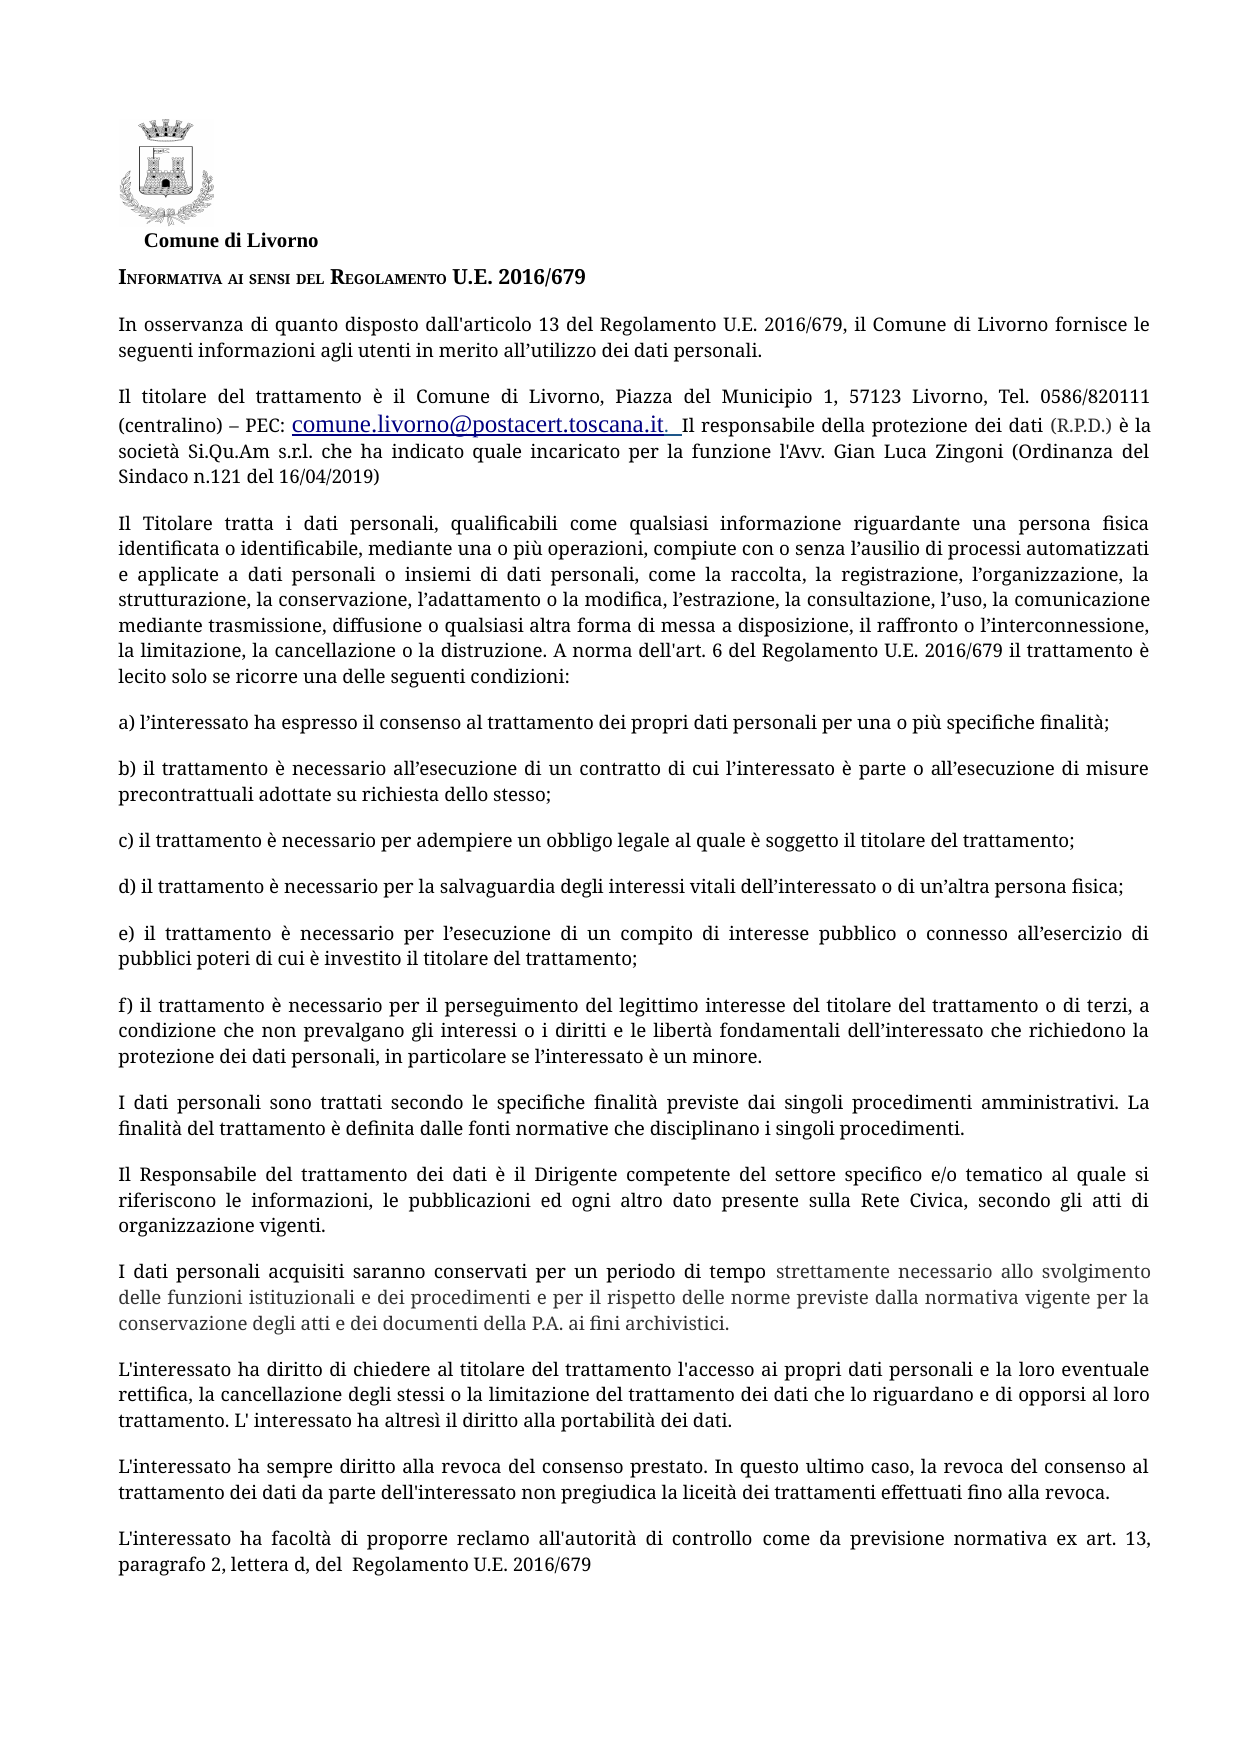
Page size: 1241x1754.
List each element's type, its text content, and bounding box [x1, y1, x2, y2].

text Comune di Livorno [118, 228, 344, 252]
text L'interessato ha diritto di chiedere al titolare del trattamento l'accesso ai propri dati personali e la loro eventuale rettifica, la cancellazione degli stessi o la limitazione del trattamento dei dati che lo riguardano e di opporsi al loro trattamento. L' interessato ha altresì il diritto alla portabilità dei dati. [118, 1356, 1152, 1433]
text Il Titolare tratta i dati personali, qualificabili come qualsiasi informazione riguardante una persona fisica identificata o identificabile, mediante una o più operazioni, compiute con o senza l’ausilio di processi automatizzati e applicate a dati personali o insiemi di dati personali, come la raccolta, la registrazione, l’organizzazione, la strutturazione, la conservazione, l’adattamento o la modifica, l’estrazione, la consultazione, l’uso, la comunicazione mediante trasmissione, diffusione o qualsiasi altra forma di messa a disposizione, il raffronto o l’interconnessione, la limitazione, la cancellazione o la distruzione. A norma dell'art. 6 del Regolamento U.E. 2016/679 il trattamento è lecito solo se ricorre una delle seguenti condizioni: [118, 510, 1152, 688]
text b) il trattamento è necessario all’esecuzione di un contratto di cui l’interessato è parte o all’esecuzione di misure precontrattuali adottate su richiesta dello stesso; [118, 756, 1152, 807]
text Il titolare del trattamento è il Comune di Livorno, Piazza del Municipio 1, 57123 Livorno, Tel. 0586/820111 (centralino) – PEC: comune.livorno@postacert.toscana.it. Il responsabile della protezione dei dati (R.P.D.) è la società Si.Qu.Am s.r.l. che ha indicato quale incaricato per la funzione l'Avv. Gian Luca Zingoni (Ordinanza del Sindaco n.121 del 16/04/2019) [118, 384, 1152, 489]
text L'interessato ha sempre diritto alla revoca del consenso prestato. In questo ultimo caso, la revoca del consenso al trattamento dei dati da parte dell'interessato non pregiudica la liceità dei trattamenti effettuati fino alla revoca. [118, 1453, 1152, 1504]
text I dati personali sono trattati secondo le specifiche finalità previste dai singoli procedimenti amministrativi. La finalità del trattamento è definita dalle fonti normative che disciplinano i singoli procedimenti. [118, 1089, 1152, 1141]
text Informativa ai sensi del Regolamento U.E. 2016/679 [118, 262, 1152, 291]
text In osservanza di quanto disposto dall'articolo 13 del Regolamento U.E. 2016/679, il Comune di Livorno fornisce le seguenti informazioni agli utenti in merito all’utilizzo dei dati personali. [118, 312, 1152, 363]
text L'interessato ha facoltà di proporre reclamo all'autorità di controllo come da previsione normativa ex art. 13, paragrafo 2, lettera d, del Regolamento U.E. 2016/679 [118, 1525, 1152, 1576]
text I dati personali acquisiti saranno conservati per un periodo di tempo strettamente necessario allo svolgimento delle funzioni istituzionali e dei procedimenti e per il rispetto delle norme previste dalla normativa vigente per la conservazione degli atti e dei documenti della P.A. ai fini archivistici. [118, 1259, 1152, 1335]
text d) il trattamento è necessario per la salvaguardia degli interessi vitali dell’interessato o di un’altra persona fisica; [118, 874, 1152, 899]
text e) il trattamento è necessario per l’esecuzione di un compito di interesse pubblico o connesso all’esercizio di pubblici poteri di cui è investito il titolare del trattamento; [118, 920, 1152, 971]
text c) il trattamento è necessario per adempiere un obbligo legale al quale è soggetto il titolare del trattamento; [118, 827, 1152, 853]
text f) il trattamento è necessario per il perseguimento del legittimo interesse del titolare del trattamento o di terzi, a condizione che non prevalgano gli interessi o i diritti e le libertà fondamentali dell’interessato che richiedono la protezione dei dati personali, in particolare se l’interessato è un minore. [118, 992, 1152, 1069]
picture [119, 119, 214, 227]
text Il Responsabile del trattamento dei dati è il Dirigente competente del settore specifico e/o tematico al quale si riferiscono le informazioni, le pubblicazioni ed ogni altro dato presente sulla Rete Civica, secondo gli atti di organizzazione vigenti. [118, 1161, 1152, 1238]
text a) l’interessato ha espresso il consenso al trattamento dei propri dati personali per una o più specifiche finalità; [118, 709, 1152, 735]
